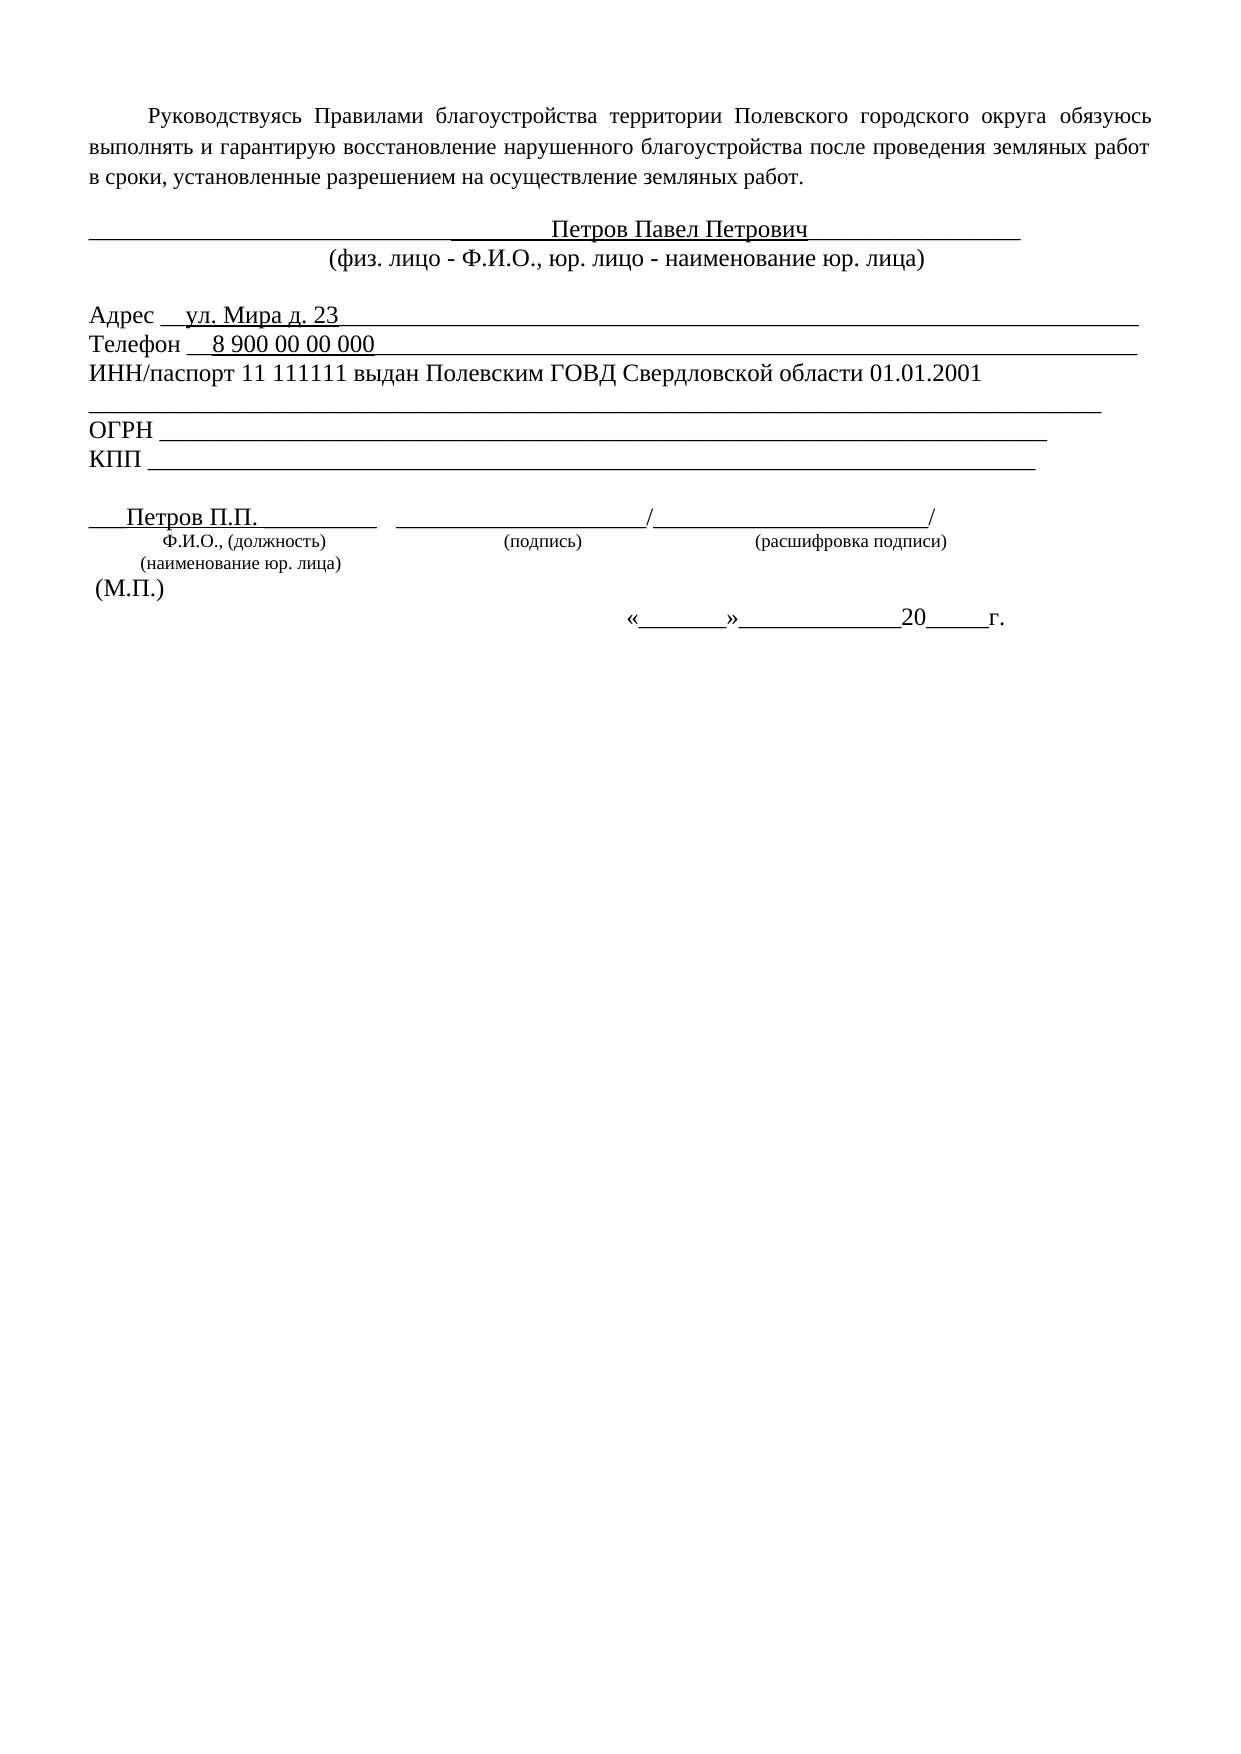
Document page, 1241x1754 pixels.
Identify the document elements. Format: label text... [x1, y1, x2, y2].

text КПП _______________________________________________________________________ [89, 444, 1152, 473]
text Руководствуясь Правилами благоустройства территории Полевского городского округа обязуюсь выполнять и гарантирую восстановление нарушенного благоустройства после проведения земляных работ в сроки, установленные разрешением на осуществление земляных работ. [89, 103, 1152, 189]
text Адрес __ул. Мира д. 23________________________________________________________________ [89, 300, 1152, 329]
text «_______»_____________20_____г. [89, 602, 1152, 631]
text ИНН/паспорт 11 111111 выдан Полевским ГОВД Свердловской области 01.01.2001 _________________________________________________________________________________ [89, 358, 1152, 415]
text Телефон __8 900 00 00 000_____________________________________________________________ [89, 329, 1152, 358]
text (М.П.) [89, 573, 1152, 602]
text (физ. лицо - Ф.И.О., юр. лицо - наименование юр. лица) [89, 243, 1152, 272]
text ___Петров П.П. _________ ____________________/______________________/ [89, 502, 1152, 530]
text _____________________________________Петров Павел Петрович_________________ [89, 214, 1152, 243]
text Ф.И.О., (должность) (подпись) (расшифровка подписи) [89, 530, 1152, 552]
text (наименование юр. лица) [89, 552, 1152, 573]
text ОГРН _______________________________________________________________________ [89, 415, 1152, 444]
